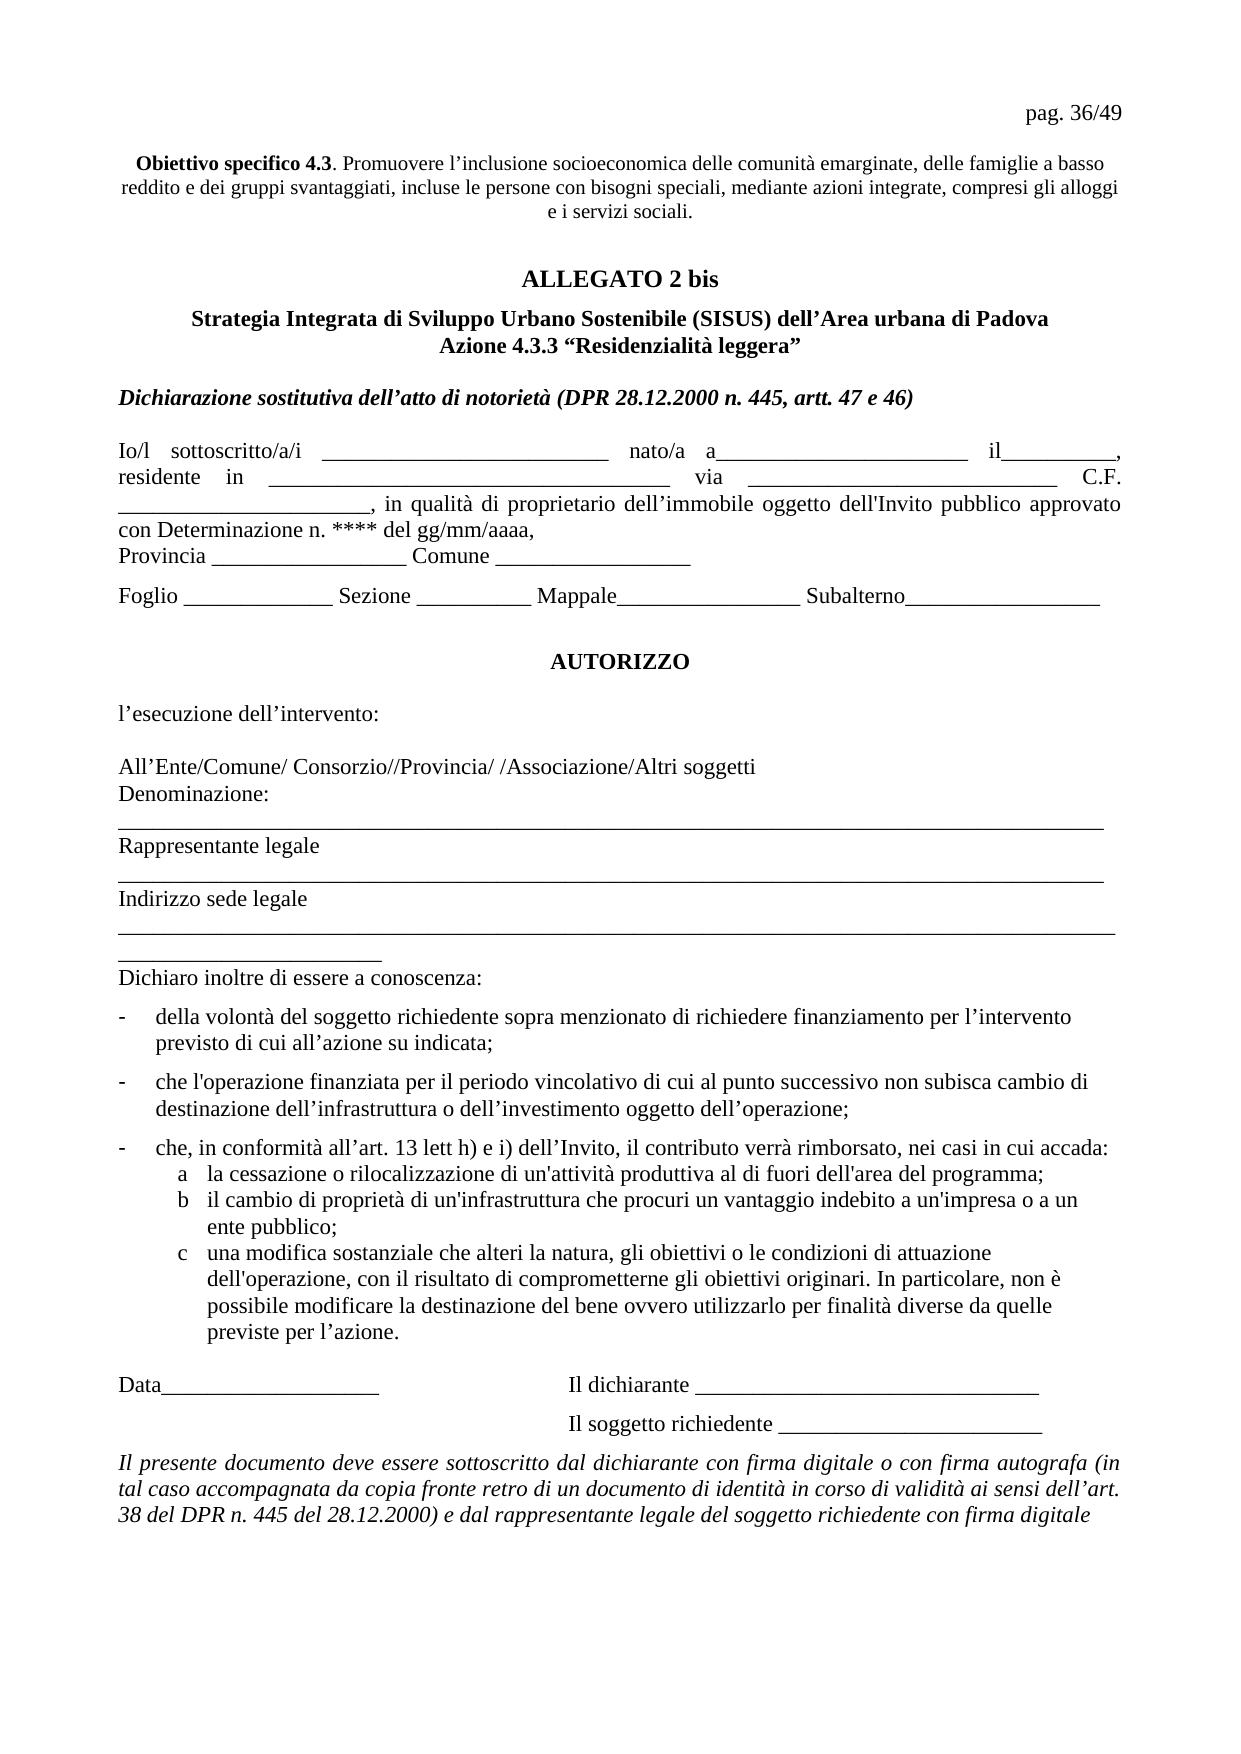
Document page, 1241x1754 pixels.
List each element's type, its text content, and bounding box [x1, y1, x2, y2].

text Il soggetto richiedente _______________________ [118, 1410, 1122, 1436]
text ALLEGATO 2 bis [118, 264, 1122, 293]
text All’Ente/Comune/ Consorzio//Provincia/ /Associazione/Altri soggetti [118, 753, 1122, 779]
text ______________________________________________________________________________________ [118, 806, 1122, 832]
list la cessazione o rilocalizzazione di un'attività produttiva al di fuori dell'area del programma; [177, 1160, 1122, 1186]
subtitle Azione 4.3.3 “Residenzialità leggera” [118, 332, 1122, 358]
subtitle Strategia Integrata di Sviluppo Urbano Sostenibile (SISUS) dell’Area urbana di Padova [118, 305, 1122, 332]
list che, in conformità all’art. 13 lett h) e i) dell’Invito, il contributo verrà rimborsato, nei casi in cui accada: [118, 1133, 1122, 1160]
text Rappresentante legale [118, 832, 1122, 859]
text Dichiarazione sostitutiva dell’atto di notorietà (DPR 28.12.2000 n. 445, artt. 47 e 46) [118, 384, 1122, 411]
list che l'operazione finanziata per il periodo vincolativo di cui al punto successivo non subisca cambio di destinazione dell’infrastruttura o dell’investimento oggetto dell’operazione; [118, 1068, 1122, 1121]
text l’esecuzione dell’intervento: [118, 701, 1122, 727]
text Provincia _________________ Comune _________________ [118, 542, 1122, 569]
text Foglio _____________ Sezione __________ Mappale________________ Subalterno_________________ [118, 582, 1122, 608]
text Denominazione: [118, 779, 1122, 806]
text ______________________________________________________________________________________ [118, 859, 1122, 885]
text Il presente documento deve essere sottoscritto dal dichiarante con firma digitale o con firma autografa (in tal caso accompagnata da copia fronte retro di un documento di identità in corso di validità ai sensi dell’art. 38 del DPR n. 445 del 28.12.2000) e dal rappresentante legale del soggetto richiedente con firma digitale [118, 1448, 1122, 1528]
text AUTORIZZO [118, 648, 1122, 674]
list della volontà del soggetto richiedente sopra menzionato di richiedere finanziamento per l’intervento previsto di cui all’azione su indicata; [118, 1003, 1122, 1056]
text Indirizzo sede legale ______________________________________________________________________________________________________________ [118, 885, 1122, 964]
list il cambio di proprietà di un'infrastruttura che procuri un vantaggio indebito a un'impresa o a un ente pubblico; [177, 1186, 1122, 1239]
list una modifica sostanziale che alteri la natura, gli obiettivi o le condizioni di attuazione dell'operazione, con il risultato di comprometterne gli obiettivi originari. In particolare, non è possibile modificare la destinazione del bene ovvero utilizzarlo per finalità diverse da quelle previste per l’azione. [177, 1239, 1122, 1344]
text Obiettivo specifico 4.3. Promuovere l’inclusione socioeconomica delle comunità emarginate, delle famiglie a basso reddito e dei gruppi svantaggiati, incluse le persone con bisogni speciali, mediante azioni integrate, compresi gli alloggi e i servizi sociali. [118, 151, 1122, 223]
text Data___________________ Il dichiarante ______________________________ [118, 1371, 1122, 1397]
text Io/l sottoscritto/a/i _________________________ nato/a a______________________ il__________, residente in ___________________________________ via ___________________________ C.F. ______________________, in qualità di proprietario dell’immobile oggetto dell'Invito pubblico approvato con Determinazione n. **** del gg/mm/aaaa, [118, 437, 1122, 542]
text Dichiaro inoltre di essere a conoscenza: [118, 964, 1122, 990]
